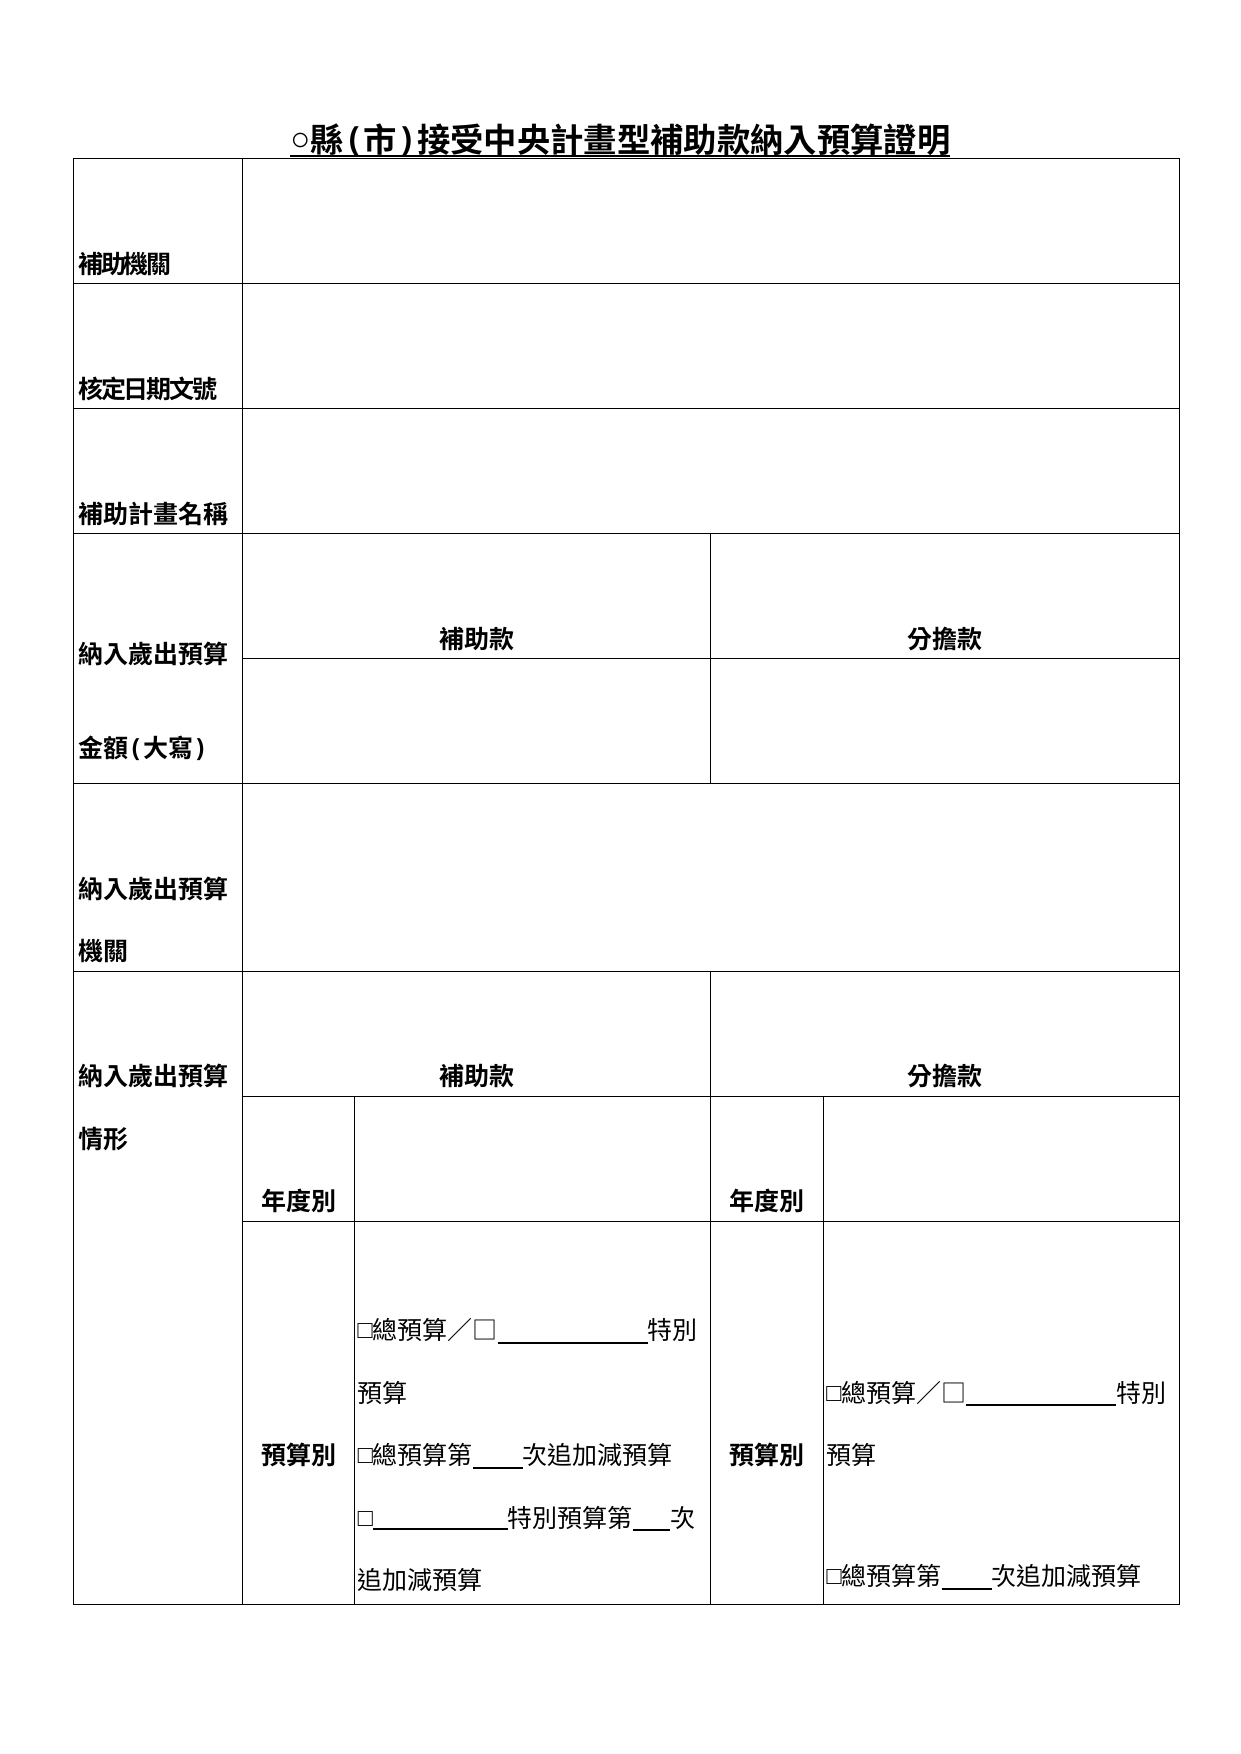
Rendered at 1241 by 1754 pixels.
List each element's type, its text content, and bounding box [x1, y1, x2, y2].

table_cell 補助款 [243, 534, 710, 658]
table_cell □總預算／□ 特別預算 □總預算第 次追加減預算 □ 特別預算第 次追加減預算 [355, 1222, 710, 1604]
table_cell 預算別 [243, 1222, 354, 1604]
table_cell [243, 784, 1179, 971]
table_cell 分擔款 [711, 972, 1179, 1096]
table_cell 納入歲出預算 金額(大寫) [74, 534, 242, 783]
table_cell [243, 284, 1179, 408]
table_cell □總預算／□ 特別預算 □總預算第 次追加減預算 □ 特別預算第 次追加減預算 □ 附屬單位預算 □業經本縣（市）議會以 年 月 日 字第 號函同意以墊付款先行支用 [824, 1222, 1179, 1604]
table_cell 補助計畫名稱 [74, 409, 242, 533]
table_cell 年度別 [243, 1097, 354, 1221]
table_cell [824, 1097, 1179, 1221]
table_cell [243, 409, 1179, 533]
table_cell 年度別 [711, 1097, 823, 1221]
table_cell 分擔款 [711, 534, 1179, 658]
table_cell 核定日期文號 [74, 284, 242, 408]
text ○縣(市)接受中央計畫型補助款納入預算證明 [71, 96, 1169, 158]
table_cell [243, 659, 710, 783]
table_cell [355, 1097, 710, 1221]
table_cell 納入歲出預算 機關 [74, 784, 242, 971]
table_cell 預算別 [711, 1222, 823, 1604]
table_cell 納入歲出預算 情形 [74, 972, 242, 1604]
table_cell [711, 659, 1179, 783]
table_header 補助機關 [74, 159, 242, 283]
table_header [243, 159, 1179, 283]
table_cell 補助款 [243, 972, 710, 1096]
